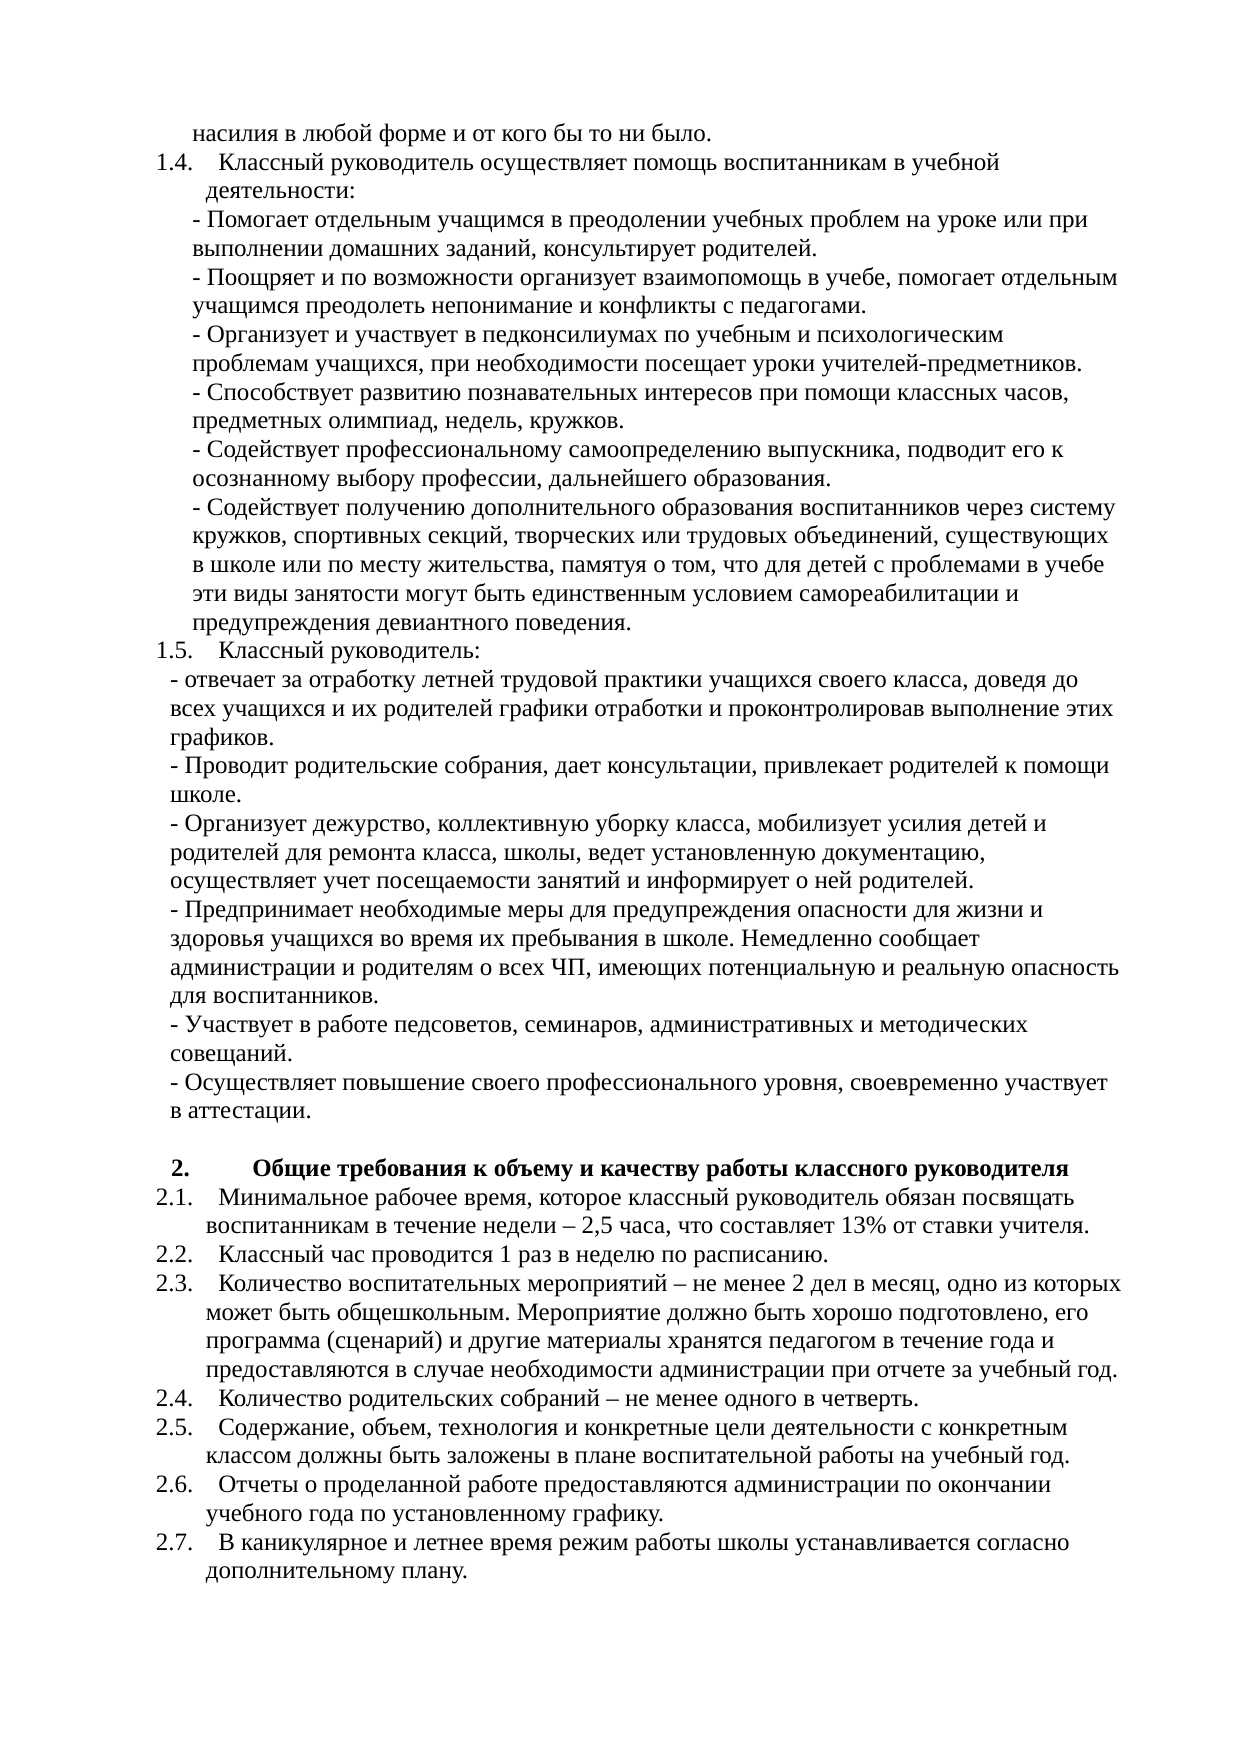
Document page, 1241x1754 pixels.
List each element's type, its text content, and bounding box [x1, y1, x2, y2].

text насилия в любой форме и от кого бы то ни было. [192, 118, 1122, 147]
text 2.6. Отчеты о проделанной работе предоставляются администрации по окончании учебного года по установленному графику. [156, 1469, 1122, 1527]
text 2.7. В каникулярное и летнее время режим работы школы устанавливается согласно дополнительному плану. [156, 1527, 1122, 1584]
text - Содействует получению дополнительного образования воспитанников через систему кружков, спортивных секций, творческих или трудовых объединений, существующих в школе или по месту жительства, памятуя о том, что для детей с проблемами в учебе эти виды занятости могут быть единственным условием самореабилитации и предупреждения девиантного поведения. [192, 492, 1122, 636]
text - Организует и участвует в педконсилиумах по учебным и психологическим проблемам учащихся, при необходимости посещает уроки учителей-предметников. [192, 319, 1122, 377]
text - Способствует развитию познавательных интересов при помощи классных часов, предметных олимпиад, недель, кружков. [192, 377, 1122, 434]
text - Предпринимает необходимые меры для предупреждения опасности для жизни и здоровья учащихся во время их пребывания в школе. Немедленно сообщает администрации и родителям о всех ЧП, имеющих потенциальную и реальную опасность для воспитанников. [170, 894, 1122, 1009]
text 1.5. Классный руководитель: [156, 636, 1122, 664]
text - Участвует в работе педсоветов, семинаров, административных и методических совещаний. [170, 1009, 1122, 1067]
text - отвечает за отработку летней трудовой практики учащихся своего класса, доведя до всех учащихся и их родителей графики отработки и проконтролировав выполнение этих графиков. [170, 664, 1122, 751]
text 2.2. Классный час проводится 1 раз в неделю по расписанию. [156, 1239, 1122, 1268]
text 2.4. Количество родительских собраний – не менее одного в четверть. [156, 1383, 1122, 1412]
text 1.4. Классный руководитель осуществляет помощь воспитанникам в учебной деятельности: [156, 147, 1122, 204]
text - Поощряет и по возможности организует взаимопомощь в учебе, помогает отдельным учащимся преодолеть непонимание и конфликты с педагогами. [192, 262, 1122, 319]
text 2. Общие требования к объему и качеству работы классного руководителя [118, 1153, 1122, 1182]
text - Осуществляет повышение своего профессионального уровня, своевременно участвует в аттестации. [170, 1067, 1122, 1124]
text - Организует дежурство, коллективную уборку класса, мобилизует усилия детей и родителей для ремонта класса, школы, ведет установленную документацию, осуществляет учет посещаемости занятий и информирует о ней родителей. [170, 808, 1122, 894]
text - Содействует профессиональному самоопределению выпускника, подводит его к осознанному выбору профессии, дальнейшего образования. [192, 434, 1122, 492]
text 2.1. Минимальное рабочее время, которое классный руководитель обязан посвящать воспитанникам в течение недели – 2,5 часа, что составляет 13% от ставки учителя. [156, 1182, 1122, 1239]
text - Помогает отдельным учащимся в преодолении учебных проблем на уроке или при выполнении домашних заданий, консультирует родителей. [192, 204, 1122, 262]
text 2.5. Содержание, объем, технология и конкретные цели деятельности с конкретным классом должны быть заложены в плане воспитательной работы на учебный год. [156, 1412, 1122, 1469]
text 2.3. Количество воспитательных мероприятий – не менее 2 дел в месяц, одно из которых может быть общешкольным. Мероприятие должно быть хорошо подготовлено, его программа (сценарий) и другие материалы хранятся педагогом в течение года и предоставляются в случае необходимости администрации при отчете за учебный год. [156, 1268, 1122, 1383]
text - Проводит родительские собрания, дает консультации, привлекает родителей к помощи школе. [170, 751, 1122, 808]
